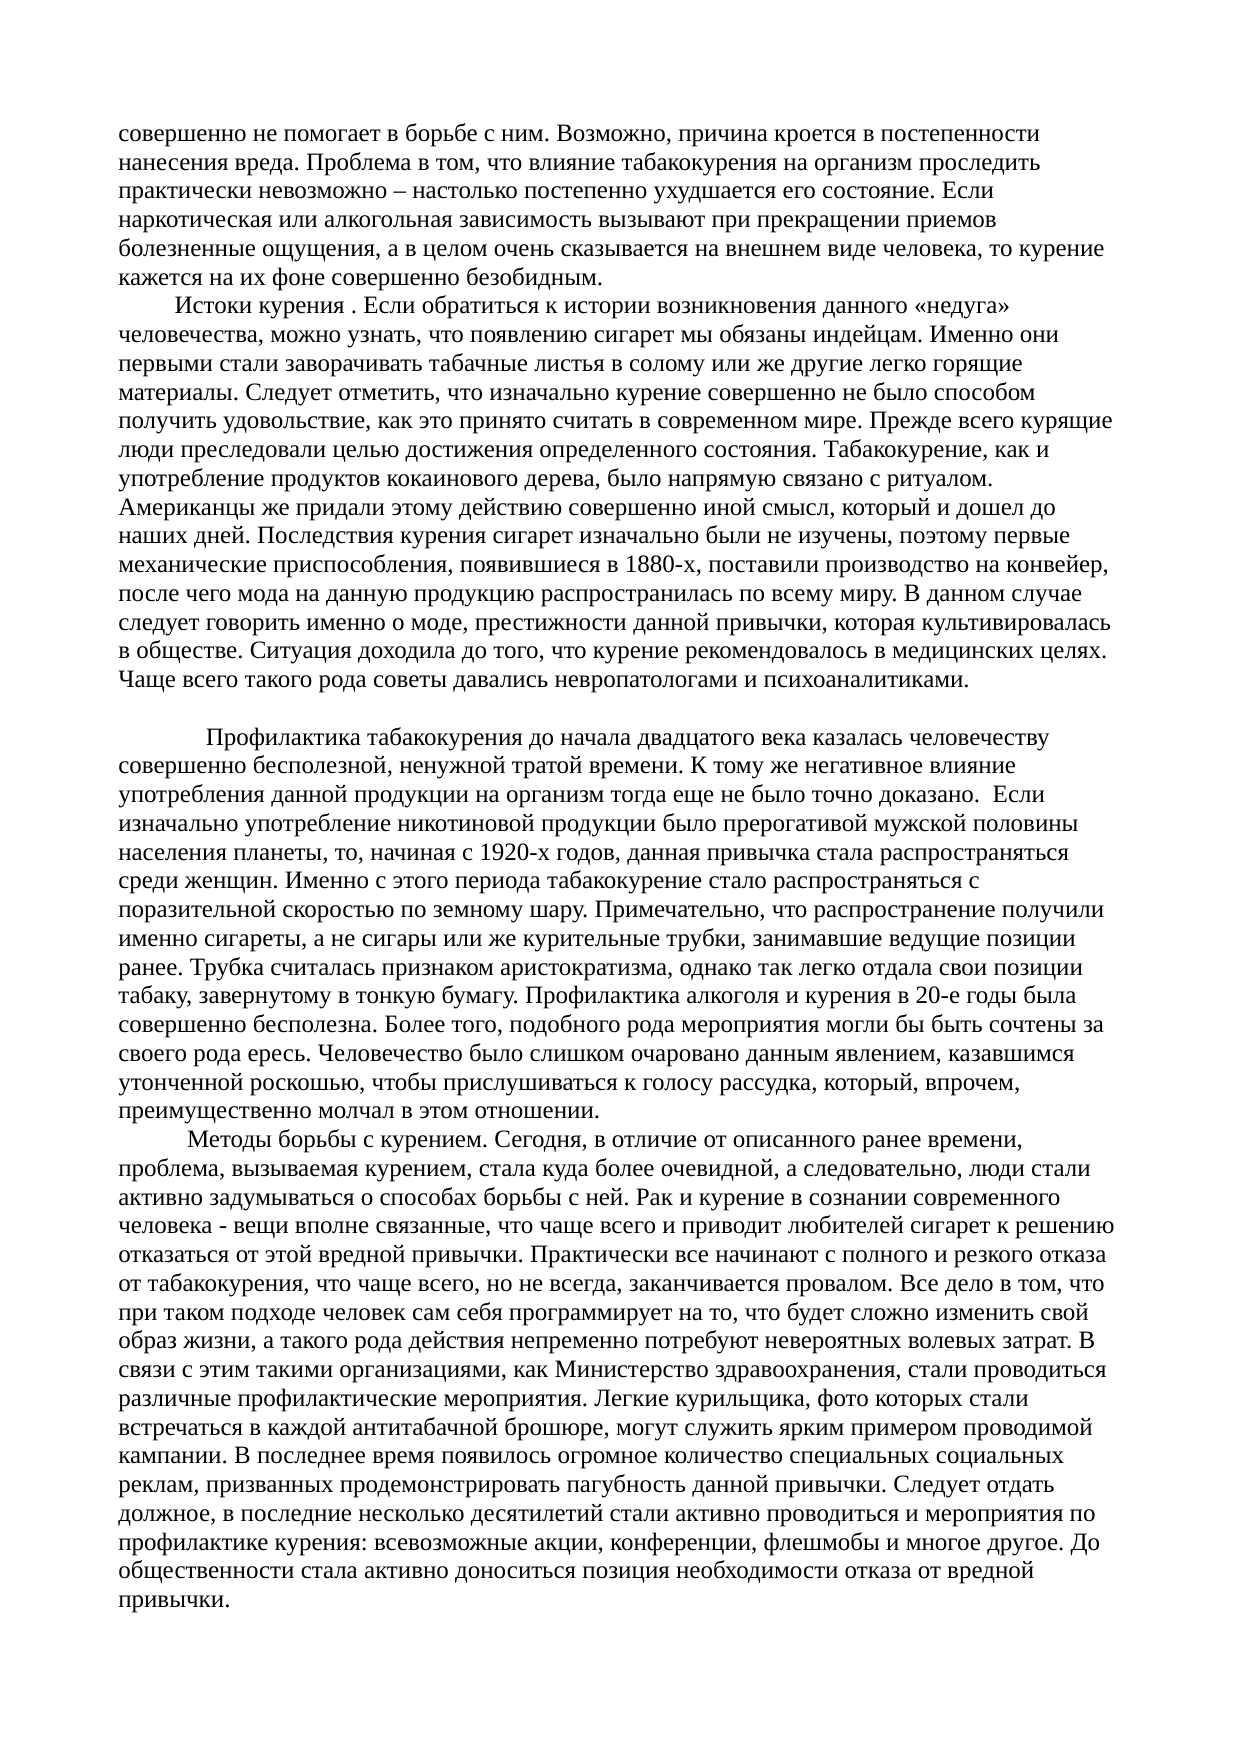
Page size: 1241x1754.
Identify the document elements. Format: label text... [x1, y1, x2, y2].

text Методы борьбы с курением. Сегодня, в отличие от описанного ранее времени, проблема, вызываемая курением, стала куда более очевидной, а следовательно, люди стали активно задумываться о способах борьбы с ней. Рак и курение в сознании современного человека - вещи вполне связанные, что чаще всего и приводит любителей сигарет к решению отказаться от этой вредной привычки. Практически все начинают с полного и резкого отказа от табакокурения, что чаще всего, но не всегда, заканчивается провалом. Все дело в том, что при таком подходе человек сам себя программирует на то, что будет сложно изменить свой образ жизни, а такого рода действия непременно потребуют невероятных волевых затрат. В связи с этим такими организациями, как Министерство здравоохранения, стали проводиться различные профилактические мероприятия. Легкие курильщика, фото которых стали встречаться в каждой антитабачной брошюре, могут служить ярким примером проводимой кампании. В последнее время появилось огромное количество специальных социальных реклам, призванных продемонстрировать пагубность данной привычки. Следует отдать должное, в последние несколько десятилетий стали активно проводиться и мероприятия по профилактике курения: всевозможные акции, конференции, флешмобы и многое другое. До общественности стала активно доноситься позиция необходимости отказа от вредной привычки. [118, 1124, 1122, 1613]
text Профилактика табакокурения до начала двадцатого века казалась человечеству совершенно бесполезной, ненужной тратой времени. К тому же негативное влияние употребления данной продукции на организм тогда еще не было точно доказано. Если изначально употребление никотиновой продукции было прерогативой мужской половины населения планеты, то, начиная с 1920-х годов, данная привычка стала распространяться среди женщин. Именно с этого периода табакокурение стало распространяться с поразительной скоростью по земному шару. Примечательно, что распространение получили именно сигареты, а не сигары или же курительные трубки, занимавшие ведущие позиции ранее. Трубка считалась признаком аристократизма, однако так легко отдала свои позиции табаку, завернутому в тонкую бумагу. Профилактика алкоголя и курения в 20-е годы была совершенно бесполезна. Более того, подобного рода мероприятия могли бы быть сочтены за своего рода ересь. Человечество было слишком очаровано данным явлением, казавшимся утонченной роскошью, чтобы прислушиваться к голосу рассудка, который, впрочем, преимущественно молчал в этом отношении. [118, 722, 1122, 1124]
text совершенно не помогает в борьбе с ним. Возможно, причина кроется в постепенности нанесения вреда. Проблема в том, что влияние табакокурения на организм проследить практически невозможно – настолько постепенно ухудшается его состояние. Если наркотическая или алкогольная зависимость вызывают при прекращении приемов болезненные ощущения, а в целом очень сказывается на внешнем виде человека, то курение кажется на их фоне совершенно безобидным. [118, 118, 1122, 291]
text Истоки курения . Если обратиться к истории возникновения данного «недуга» человечества, можно узнать, что появлению сигарет мы обязаны индейцам. Именно они первыми стали заворачивать табачные листья в солому или же другие легко горящие материалы. Следует отметить, что изначально курение совершенно не было способом получить удовольствие, как это принято считать в современном мире. Прежде всего курящие люди преследовали целью достижения определенного состояния. Табакокурение, как и употребление продуктов кокаинового дерева, было напрямую связано с ритуалом. Американцы же придали этому действию совершенно иной смысл, который и дошел до наших дней. Последствия курения сигарет изначально были не изучены, поэтому первые механические приспособления, появившиеся в 1880-х, поставили производство на конвейер, после чего мода на данную продукцию распространилась по всему миру. В данном случае следует говорить именно о моде, престижности данной привычки, которая культивировалась в обществе. Ситуация доходила до того, что курение рекомендовалось в медицинских целях. Чаще всего такого рода советы давались невропатологами и психоаналитиками. [118, 291, 1122, 693]
